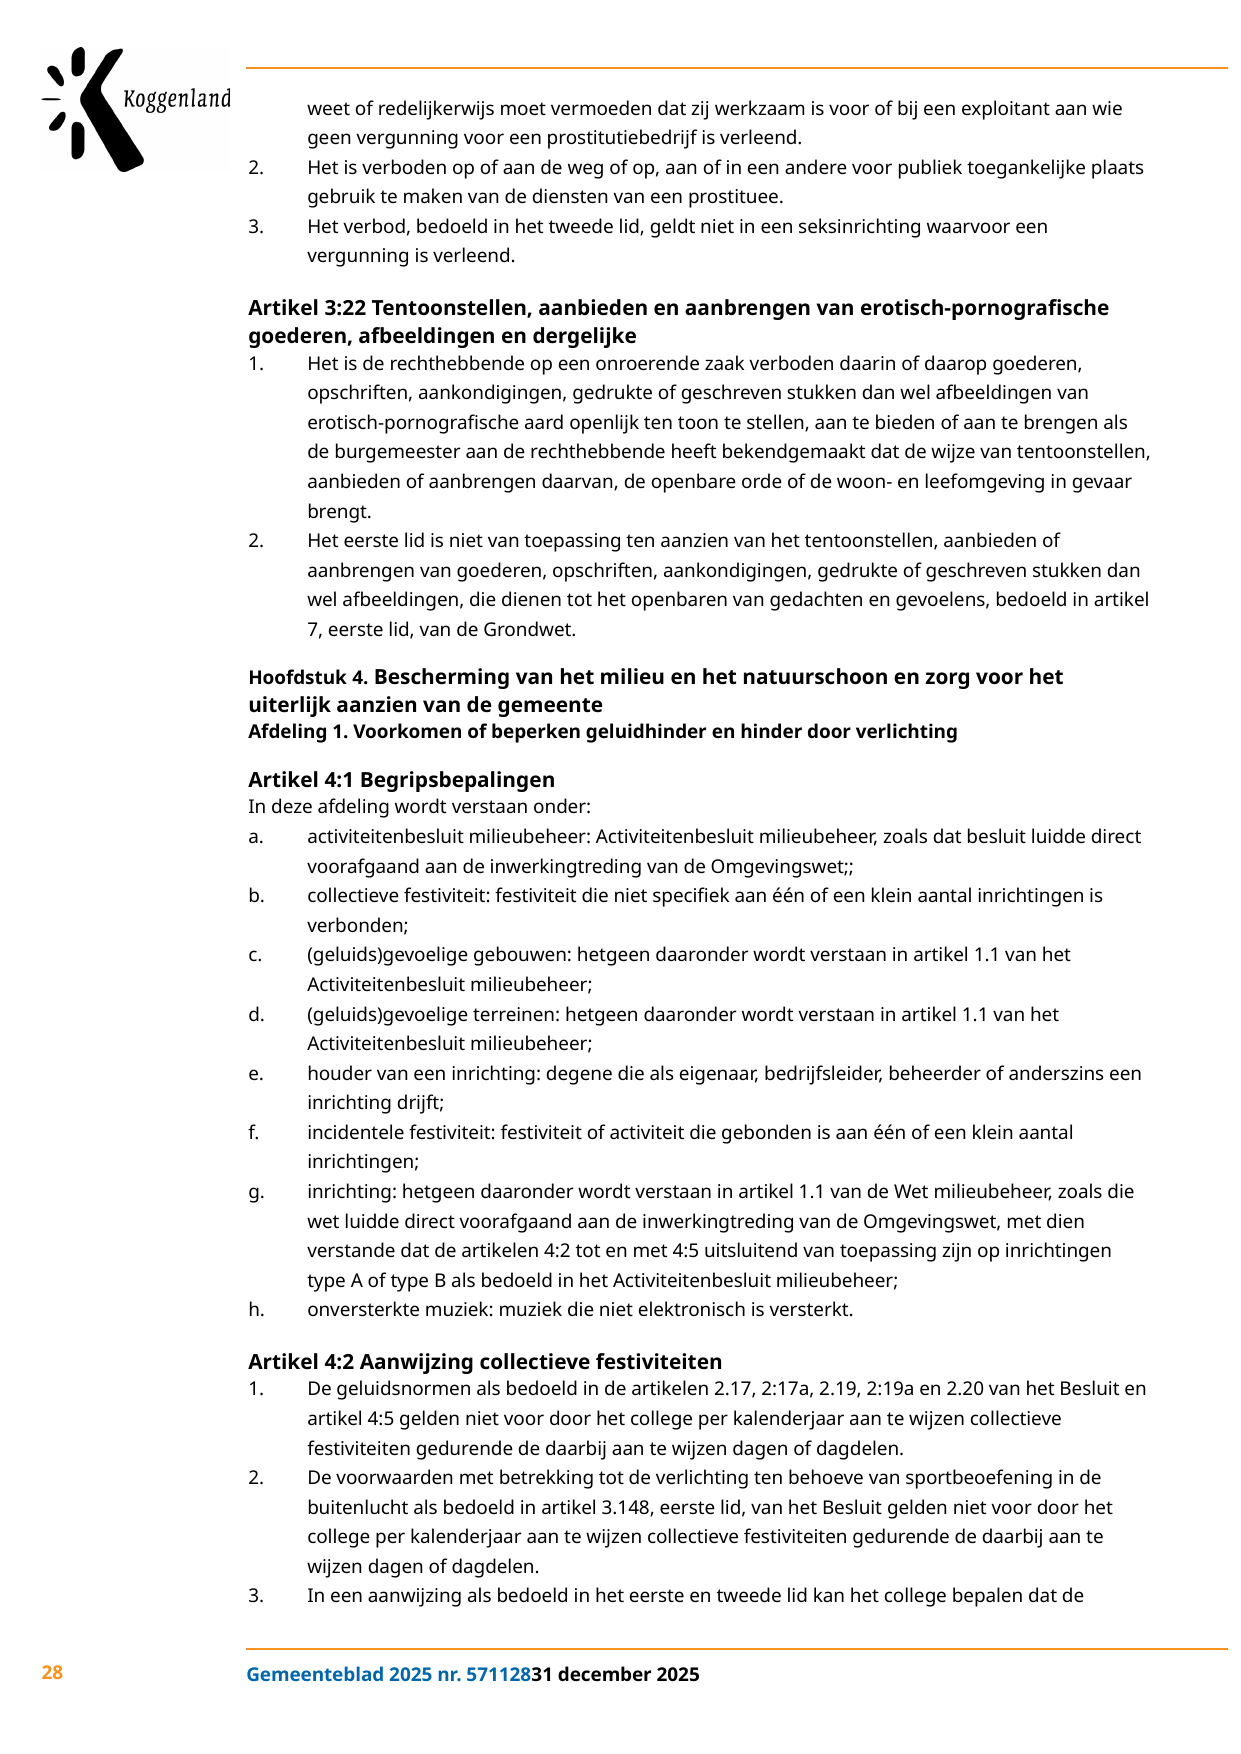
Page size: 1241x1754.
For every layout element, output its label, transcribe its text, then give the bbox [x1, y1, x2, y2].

list Het is verboden op of aan de weg of op, aan of in een andere voor publiek toegankelijke plaats gebruik te maken van de diensten van een prostituee. [248, 154, 1152, 209]
picture [41, 47, 231, 172]
list Het verbod, bedoeld in het tweede lid, geldt niet in een seksinrichting waarvoor een vergunning is verleend. [248, 213, 1152, 268]
list De geluidsnormen als bedoeld in de artikelen 2.17, 2:17a, 2.19, 2:19a en 2.20 van het Besluit en artikel 4:5 gelden niet voor door het college per kalenderjaar aan te wijzen collectieve festiviteiten gedurende de daarbij aan te wijzen dagen of dagdelen. [248, 1376, 1152, 1460]
text In deze afdeling wordt verstaan onder: [248, 794, 1152, 819]
list In een aanwijzing als bedoeld in het eerste en tweede lid kan het college bepalen dat de [248, 1583, 1152, 1608]
list (geluids)gevoelige terreinen: hetgeen daaronder wordt verstaan in artikel 1.1 van het Activiteitenbesluit milieubeheer; [248, 1001, 1152, 1056]
list inrichting: hetgeen daaronder wordt verstaan in artikel 1.1 van de Wet milieubeheer, zoals die wet luidde direct voorafgaand aan de inwerkingtreding van de Omgevingswet, met dien verstande dat de artikelen 4:2 tot en met 4:5 uitsluitend van toepassing zijn op inrichtingen type A of type B als bedoeld in het Activiteitenbesluit milieubeheer; [248, 1178, 1152, 1293]
list Het eerste lid is niet van toepassing ten aanzien van het tentoonstellen, aanbieden of aanbrengen van goederen, opschriften, aankondigingen, gedrukte of geschreven stukken dan wel afbeeldingen, die dienen tot het openbaren van gedachten en gevoelens, bedoeld in artikel 7, eerste lid, van de Grondwet. [248, 527, 1152, 642]
list activiteitenbesluit milieubeheer: Activiteitenbesluit milieubeheer, zoals dat besluit luidde direct voorafgaand aan de inwerkingtreding van de Omgevingswet;; [248, 823, 1152, 879]
text Artikel 3:22 Tentoonstellen, aanbieden en aanbrengen van erotisch-pornografische goederen, afbeeldingen en dergelijke [248, 293, 1152, 350]
text Hoofdstuk 4. Bescherming van het milieu en het natuurschoon en zorg voor het uiterlijk aanzien van de gemeente [248, 662, 1152, 719]
list (geluids)gevoelige gebouwen: hetgeen daaronder wordt verstaan in artikel 1.1 van het Activiteitenbesluit milieubeheer; [248, 942, 1152, 997]
text Artikel 4:1 Begripsbepalingen [248, 765, 1152, 794]
list Het is de rechthebbende op een onroerende zaak verboden daarin of daarop goederen, opschriften, aankondigingen, gedrukte of geschreven stukken dan wel afbeeldingen van erotisch-pornografische aard openlijk ten toon te stellen, aan te bieden of aan te brengen als de burgemeester aan de rechthebbende heeft bekendgemaakt dat de wijze van tentoonstellen, aanbieden of aanbrengen daarvan, de openbare orde of de woon- en leefomgeving in gevaar brengt. [248, 350, 1152, 524]
text Afdeling 1. Voorkomen of beperken geluidhinder en hinder door verlichting [248, 719, 1152, 744]
list houder van een inrichting: degene die als eigenaar, bedrijfsleider, beheerder of anderszins een inrichting drijft; [248, 1060, 1152, 1115]
list collectieve festiviteit: festiviteit die niet specifiek aan één of een klein aantal inrichtingen is verbonden; [248, 882, 1152, 938]
list onversterkte muziek: muziek die niet elektronisch is versterkt. [248, 1297, 1152, 1322]
list De voorwaarden met betrekking tot de verlichting ten behoeve van sportbeoefening in de buitenlucht als bedoeld in artikel 3.148, eerste lid, van het Besluit gelden niet voor door het college per kalenderjaar aan te wijzen collectieve festiviteiten gedurende de daarbij aan te wijzen dagen of dagdelen. [248, 1464, 1152, 1579]
list weet of redelijkerwijs moet vermoeden dat zij werkzaam is voor of bij een exploitant aan wie geen vergunning voor een prostitutiebedrijf is verleend. [248, 95, 1152, 150]
list incidentele festiviteit: festiviteit of activiteit die gebonden is aan één of een klein aantal inrichtingen; [248, 1119, 1152, 1174]
text Artikel 4:2 Aanwijzing collectieve festiviteiten [248, 1347, 1152, 1376]
